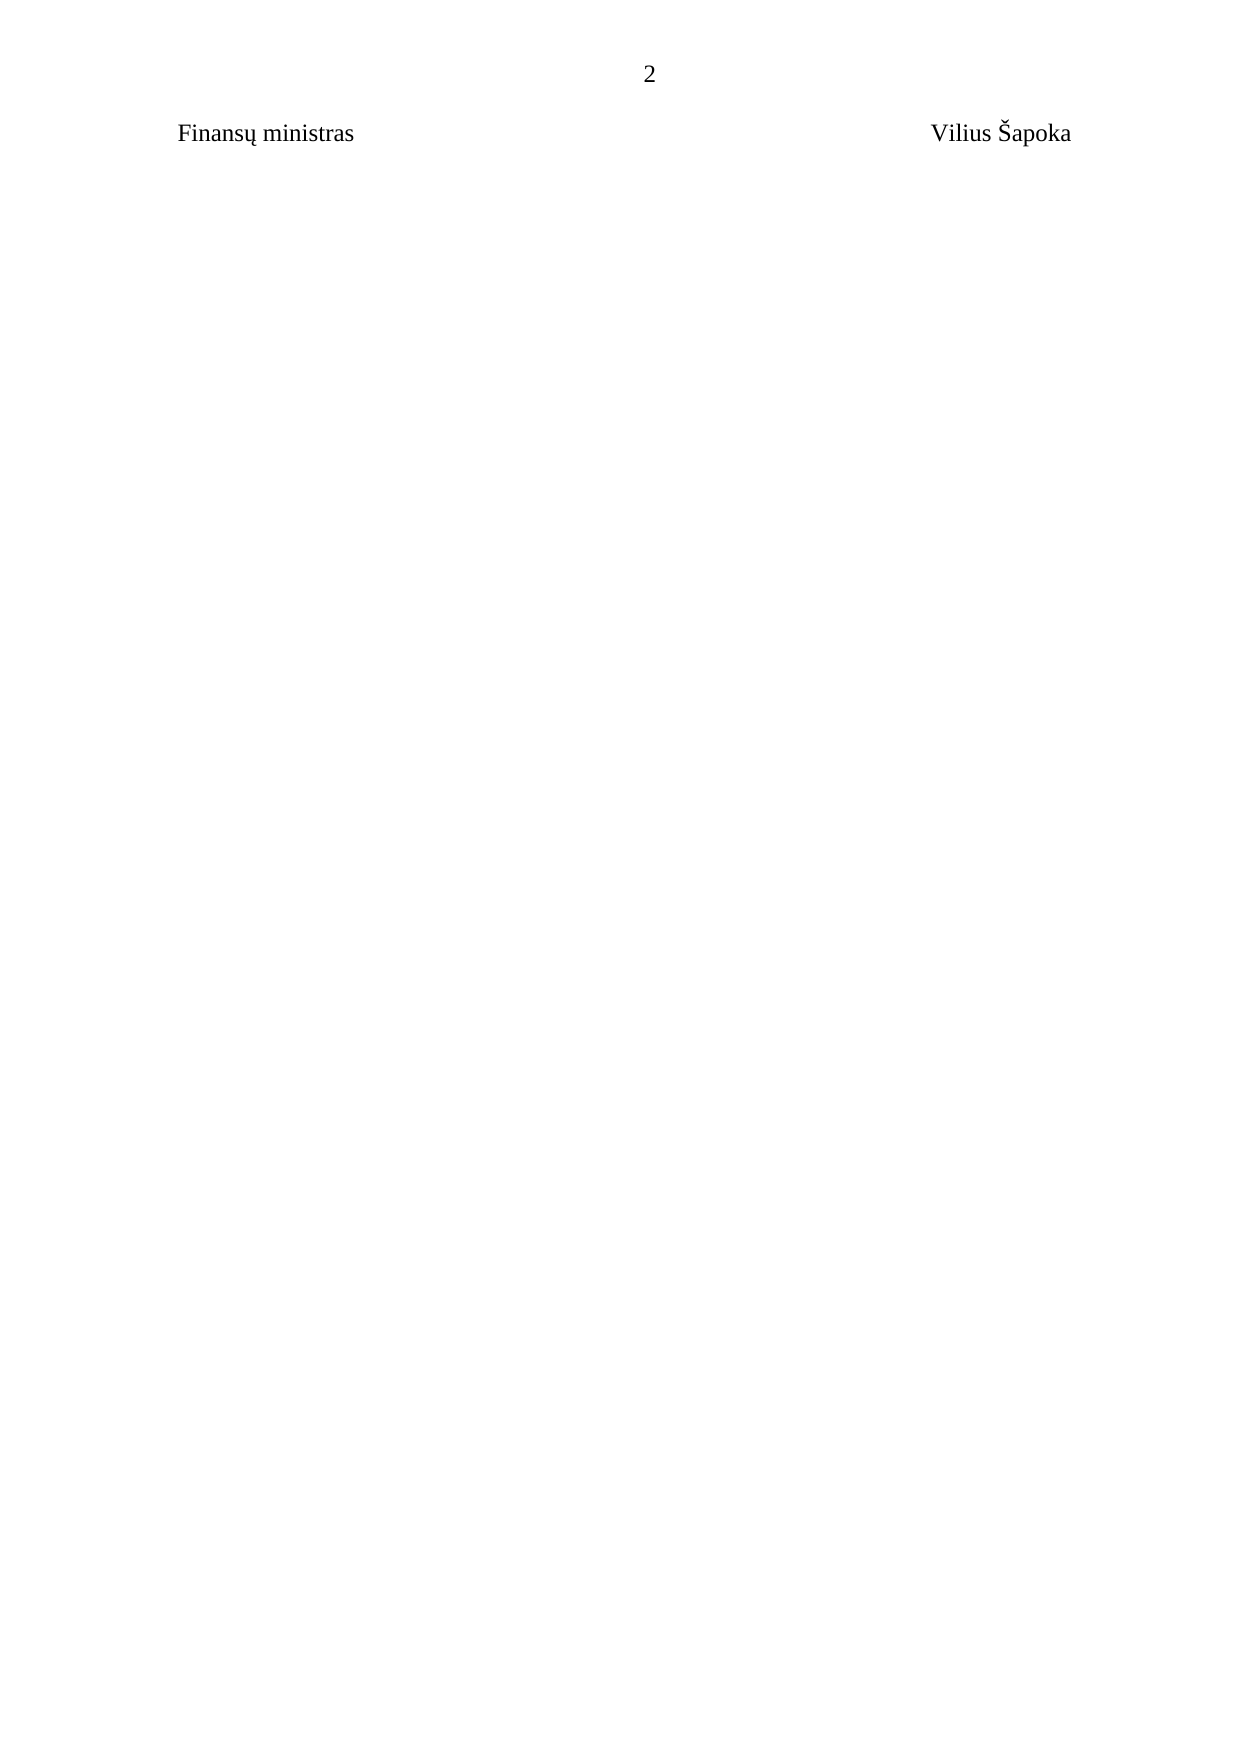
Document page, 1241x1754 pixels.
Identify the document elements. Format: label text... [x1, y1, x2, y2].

text Finansų ministras Vilius Šapoka [177, 118, 1122, 147]
